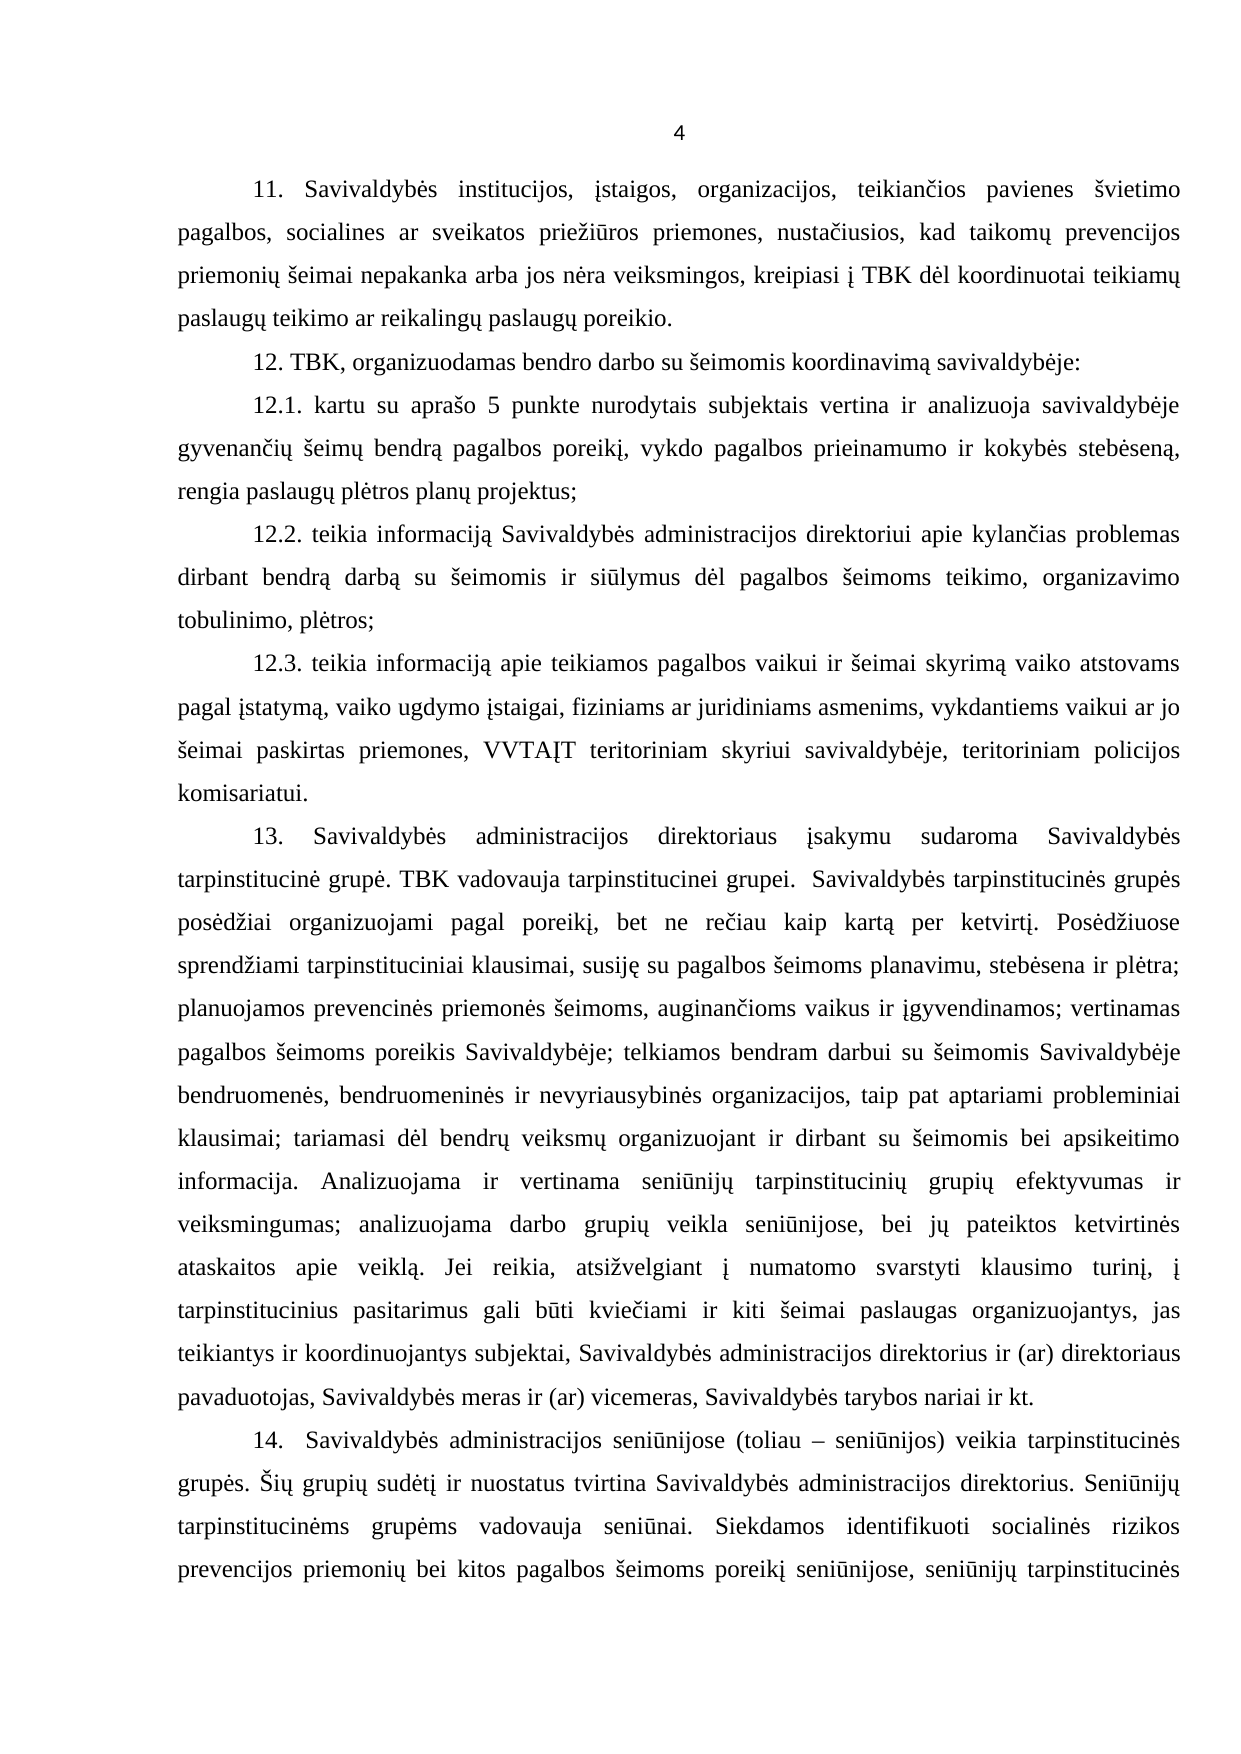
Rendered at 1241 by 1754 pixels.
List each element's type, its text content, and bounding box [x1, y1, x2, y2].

text 14. Savivaldybės administracijos seniūnijose (toliau – seniūnijos) veikia tarpinstitucinės grupės. Šių grupių sudėtį ir nuostatus tvirtina Savivaldybės administracijos direktorius. Seniūnijų tarpinstitucinėms grupėms vadovauja seniūnai. Siekdamos identifikuoti socialinės rizikos prevencijos priemonių bei kitos pagalbos šeimoms poreikį seniūnijose, seniūnijų tarpinstitucinės [177, 1425, 1181, 1583]
text 13. Savivaldybės administracijos direktoriaus įsakymu sudaroma Savivaldybės tarpinstitucinė grupė. TBK vadovauja tarpinstitucinei grupei. Savivaldybės tarpinstitucinės grupės posėdžiai organizuojami pagal poreikį, bet ne rečiau kaip kartą per ketvirtį. Posėdžiuose sprendžiami tarpinstituciniai klausimai, susiję su pagalbos šeimoms planavimu, stebėsena ir plėtra; planuojamos prevencinės priemonės šeimoms, auginančioms vaikus ir įgyvendinamos; vertinamas pagalbos šeimoms poreikis Savivaldybėje; telkiamos bendram darbui su šeimomis Savivaldybėje bendruomenės, bendruomeninės ir nevyriausybinės organizacijos, taip pat aptariami probleminiai klausimai; tariamasi dėl bendrų veiksmų organizuojant ir dirbant su šeimomis bei apsikeitimo informacija. Analizuojama ir vertinama seniūnijų tarpinstitucinių grupių efektyvumas ir veiksmingumas; analizuojama darbo grupių veikla seniūnijose, bei jų pateiktos ketvirtinės ataskaitos apie veiklą. Jei reikia, atsižvelgiant į numatomo svarstyti klausimo turinį, į tarpinstitucinius pasitarimus gali būti kviečiami ir kiti šeimai paslaugas organizuojantys, jas teikiantys ir koordinuojantys subjektai, Savivaldybės administracijos direktorius ir (ar) direktoriaus pavaduotojas, Savivaldybės meras ir (ar) vicemeras, Savivaldybės tarybos nariai ir kt. [177, 821, 1181, 1410]
text 12.1. kartu su aprašo 5 punkte nurodytais subjektais vertina ir analizuoja savivaldybėje gyvenančių šeimų bendrą pagalbos poreikį, vykdo pagalbos prieinamumo ir kokybės stebėseną, rengia paslaugų plėtros planų projektus; [177, 390, 1181, 505]
text 12.3. teikia informaciją apie teikiamos pagalbos vaikui ir šeimai skyrimą vaiko atstovams pagal įstatymą, vaiko ugdymo įstaigai, fiziniams ar juridiniams asmenims, vykdantiems vaikui ar jo šeimai paskirtas priemones, VVTAĮT teritoriniam skyriui savivaldybėje, teritoriniam policijos komisariatui. [177, 648, 1181, 807]
text 12. TBK, organizuodamas bendro darbo su šeimomis koordinavimą savivaldybėje: [177, 347, 1181, 375]
text 12.2. teikia informaciją Savivaldybės administracijos direktoriui apie kylančias problemas dirbant bendrą darbą su šeimomis ir siūlymus dėl pagalbos šeimoms teikimo, organizavimo tobulinimo, plėtros; [177, 519, 1181, 634]
text 11. Savivaldybės institucijos, įstaigos, organizacijos, teikiančios pavienes švietimo pagalbos, socialines ar sveikatos priežiūros priemones, nustačiusios, kad taikomų prevencijos priemonių šeimai nepakanka arba jos nėra veiksmingos, kreipiasi į TBK dėl koordinuotai teikiamų paslaugų teikimo ar reikalingų paslaugų poreikio. [177, 174, 1181, 332]
